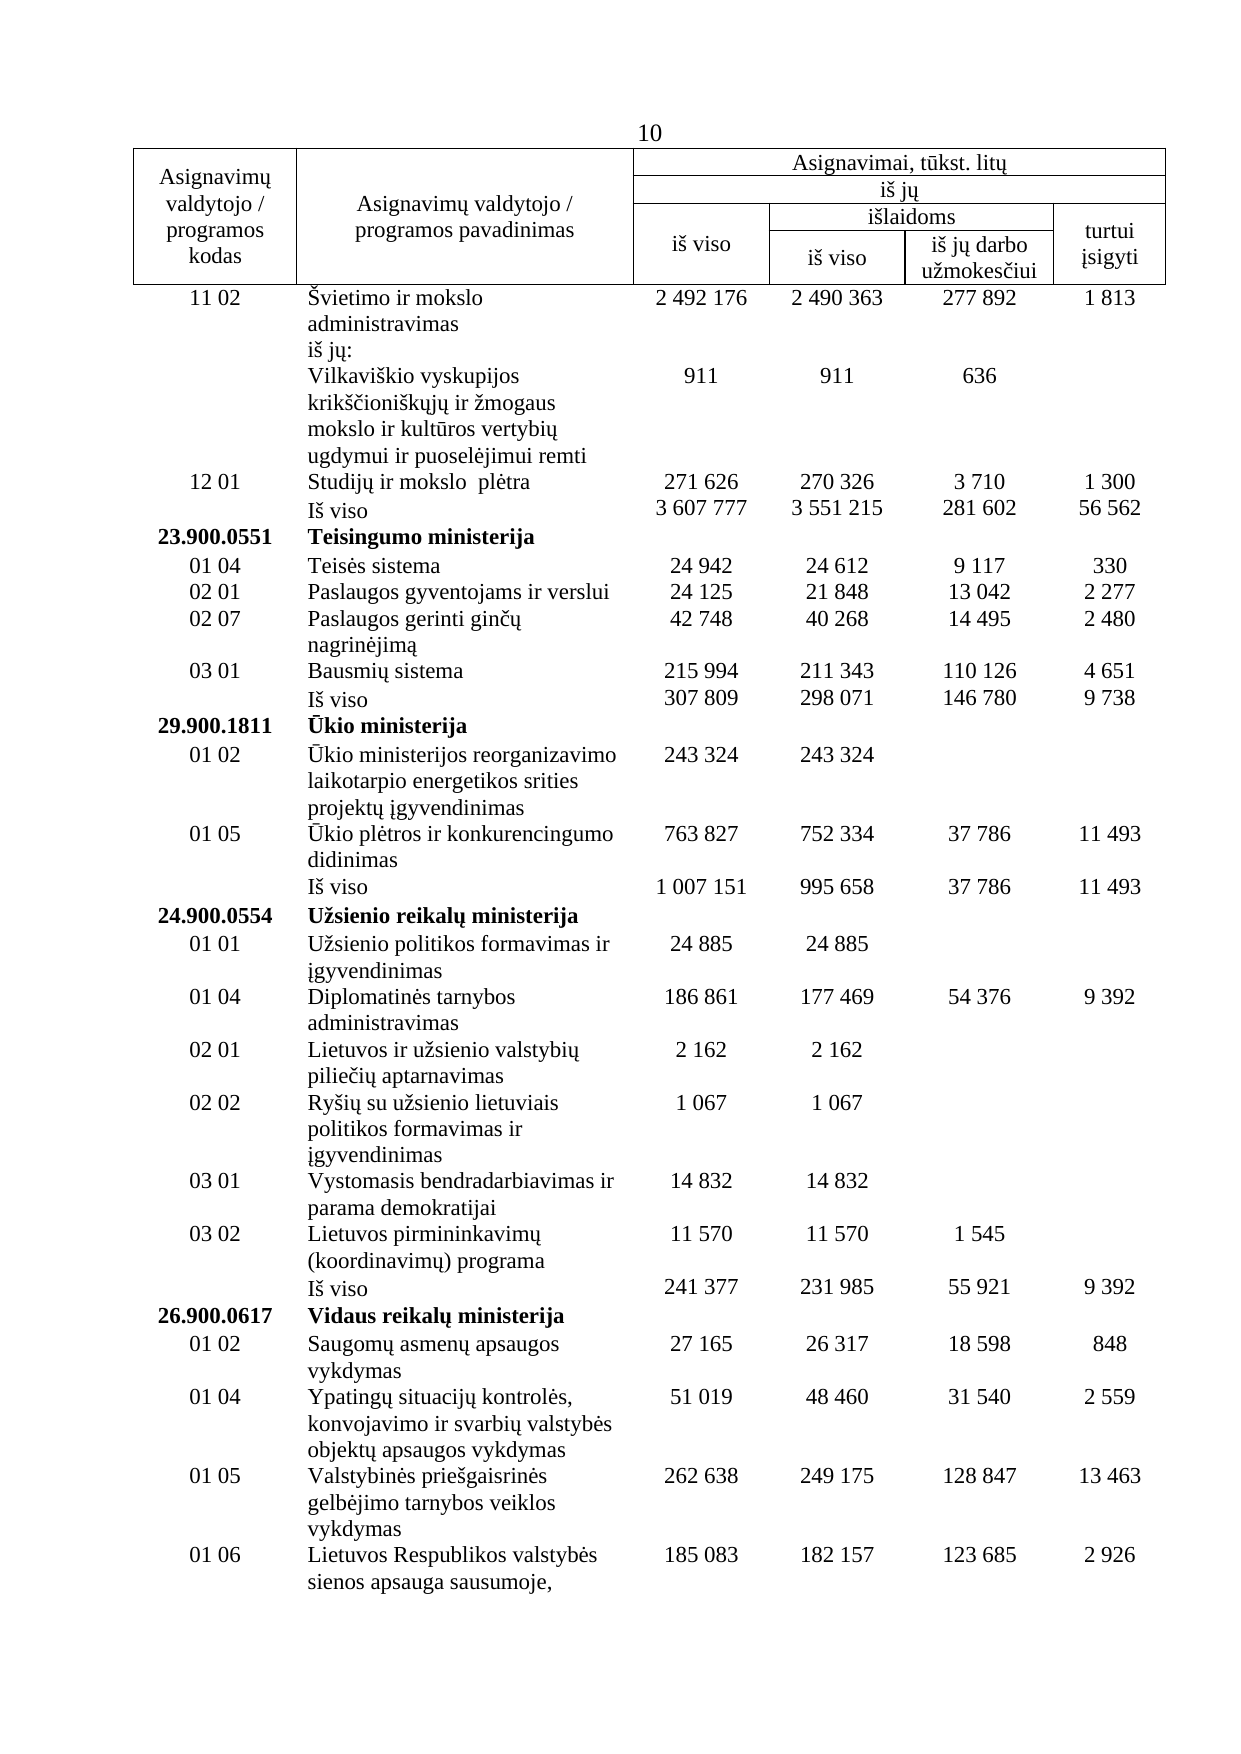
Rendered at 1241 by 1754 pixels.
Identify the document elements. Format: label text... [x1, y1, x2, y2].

table_cell [905, 713, 1054, 741]
table_cell 2 926 [1054, 1541, 1166, 1594]
table_cell 231 985 [769, 1273, 905, 1302]
table_cell 26.900.0617 [134, 1302, 296, 1331]
table_cell 2 162 [633, 1036, 769, 1088]
table_cell 24 125 [633, 578, 769, 604]
table_cell iš jų: [296, 336, 633, 363]
table_cell 2 277 [1054, 578, 1166, 604]
table_cell 18 598 [905, 1331, 1054, 1383]
table_cell turtui įsigyti [1054, 204, 1165, 283]
table_cell [633, 336, 769, 363]
table_cell Užsienio politikos formavimas ir įgyvendinimas [296, 930, 633, 983]
table_cell [134, 684, 296, 712]
table_cell [633, 713, 769, 741]
table_cell Vystomasis bendradarbiavimas ir parama demokratijai [296, 1168, 633, 1220]
table_cell 9 738 [1054, 684, 1166, 712]
table_cell 01 04 [134, 552, 296, 578]
table_cell 56 562 [1054, 494, 1166, 523]
table_cell 26 317 [769, 1331, 905, 1383]
table_cell 752 334 [769, 820, 905, 873]
table_cell 11 493 [1054, 873, 1166, 902]
table_cell 02 01 [134, 578, 296, 604]
table_cell [134, 336, 296, 363]
table_cell Iš viso [296, 494, 633, 523]
table_cell [905, 336, 1054, 363]
table_cell 271 626 [633, 468, 769, 494]
table_cell 03 01 [134, 657, 296, 684]
table_cell 848 [1054, 1331, 1166, 1383]
table_cell 01 05 [134, 1462, 296, 1541]
table_cell 11 493 [1054, 820, 1166, 873]
table_cell [905, 902, 1054, 930]
table_cell Vidaus reikalų ministerija [296, 1302, 633, 1331]
table_cell 11 570 [633, 1220, 769, 1273]
table_cell [1054, 1302, 1166, 1331]
table_cell išlaidoms [770, 204, 1053, 230]
table_cell 9 117 [905, 552, 1054, 578]
table_cell 215 994 [633, 657, 769, 684]
table_cell Ryšių su užsienio lietuviais politikos formavimas ir įgyvendinimas [296, 1089, 633, 1168]
table_cell 270 326 [769, 468, 905, 494]
table_cell Švietimo ir mokslo administravimas [296, 285, 633, 336]
table_cell Paslaugos gerinti ginčų nagrinėjimą [296, 605, 633, 657]
table_cell Paslaugos gyventojams ir verslui [296, 578, 633, 604]
table_cell 307 809 [633, 684, 769, 712]
table_cell [1054, 1089, 1166, 1168]
table_cell 4 651 [1054, 657, 1166, 684]
table_cell [769, 1302, 905, 1331]
table_cell 48 460 [769, 1383, 905, 1462]
table_cell 2 480 [1054, 605, 1166, 657]
table_cell [633, 1302, 769, 1331]
table_cell 11 02 [134, 285, 296, 336]
table_cell Lietuvos Respublikos valstybės sienos apsauga sausumoje, [296, 1541, 633, 1594]
table_cell 13 463 [1054, 1462, 1166, 1541]
table_cell [1054, 713, 1166, 741]
table_cell 14 832 [769, 1168, 905, 1220]
table_cell [134, 363, 296, 468]
table_cell 1 067 [633, 1089, 769, 1168]
table_cell 182 157 [769, 1541, 905, 1594]
table_cell 55 921 [905, 1273, 1054, 1302]
table_cell [769, 902, 905, 930]
table_header Asignavimų valdytojo / programos pavadinimas [297, 149, 633, 283]
table_cell 262 638 [633, 1462, 769, 1541]
table_cell 03 01 [134, 1168, 296, 1220]
table_cell [134, 873, 296, 902]
table_cell 14 495 [905, 605, 1054, 657]
table_cell 40 268 [769, 605, 905, 657]
table_cell Teisės sistema [296, 552, 633, 578]
table_cell 24 885 [633, 930, 769, 983]
table_cell 01 06 [134, 1541, 296, 1594]
table_cell Bausmių sistema [296, 657, 633, 684]
table_cell Užsienio reikalų ministerija [296, 902, 633, 930]
table_cell [1054, 930, 1166, 983]
table_cell [1054, 1168, 1166, 1220]
table_cell 24 885 [769, 930, 905, 983]
table_cell 13 042 [905, 578, 1054, 604]
table_cell Teisingumo ministerija [296, 523, 633, 552]
table_cell [1054, 363, 1166, 468]
table_cell 42 748 [633, 605, 769, 657]
table_cell 37 786 [905, 820, 1054, 873]
table_cell Ūkio ministerijos reorganizavimo laikotarpio energetikos srities projektų įgyvendinimas [296, 741, 633, 820]
table_cell Lietuvos ir užsienio valstybių piliečių aptarnavimas [296, 1036, 633, 1088]
table_cell iš jų darbo užmokesčiui [906, 231, 1053, 283]
table_cell [905, 741, 1054, 820]
table_cell 1 007 151 [633, 873, 769, 902]
table_cell 23.900.0551 [134, 523, 296, 552]
table_cell 01 04 [134, 983, 296, 1036]
table_cell 249 175 [769, 1462, 905, 1541]
table_cell 186 861 [633, 983, 769, 1036]
table_cell 02 07 [134, 605, 296, 657]
table_cell 27 165 [633, 1331, 769, 1383]
table_header Asignavimų valdytojo / programos kodas [134, 149, 296, 283]
table_cell 29.900.1811 [134, 713, 296, 741]
table_cell iš jų [634, 176, 1165, 202]
table_cell 1 545 [905, 1220, 1054, 1273]
table_cell Saugomų asmenų apsaugos vykdymas [296, 1331, 633, 1383]
table_cell [769, 523, 905, 552]
table_cell [633, 902, 769, 930]
table_cell 31 540 [905, 1383, 1054, 1462]
table_cell [1054, 336, 1166, 363]
table_cell Iš viso [296, 1273, 633, 1302]
table_cell Ypatingų situacijų kontrolės, konvojavimo ir svarbių valstybės objektų apsaugos vykdymas [296, 1383, 633, 1462]
table_cell iš viso [770, 231, 904, 283]
table_header Asignavimai, tūkst. litų [634, 149, 1165, 175]
table_cell 01 01 [134, 930, 296, 983]
table_cell 01 02 [134, 1331, 296, 1383]
table_cell 2 492 176 [633, 285, 769, 336]
table_cell 03 02 [134, 1220, 296, 1273]
table_cell 9 392 [1054, 983, 1166, 1036]
table_cell [1054, 1220, 1166, 1273]
table_cell 02 01 [134, 1036, 296, 1088]
table_cell 01 05 [134, 820, 296, 873]
table_cell 54 376 [905, 983, 1054, 1036]
table_cell 995 658 [769, 873, 905, 902]
table_cell 110 126 [905, 657, 1054, 684]
table_cell 911 [769, 363, 905, 468]
table_cell Diplomatinės tarnybos administravimas [296, 983, 633, 1036]
table_cell 1 813 [1054, 285, 1166, 336]
table_cell 02 02 [134, 1089, 296, 1168]
table_cell 277 892 [905, 285, 1054, 336]
table_cell [769, 336, 905, 363]
table_cell Valstybinės priešgaisrinės gelbėjimo tarnybos veiklos vykdymas [296, 1462, 633, 1541]
table_cell 9 392 [1054, 1273, 1166, 1302]
table_cell 2 559 [1054, 1383, 1166, 1462]
table_cell 12 01 [134, 468, 296, 494]
table_cell 241 377 [633, 1273, 769, 1302]
table_cell [905, 1036, 1054, 1088]
table_cell [905, 1168, 1054, 1220]
table_cell 24 612 [769, 552, 905, 578]
table_cell 3 607 777 [633, 494, 769, 523]
table_cell 1 067 [769, 1089, 905, 1168]
table_cell 37 786 [905, 873, 1054, 902]
table_cell [134, 1273, 296, 1302]
table_cell [769, 713, 905, 741]
table_cell Vilkaviškio vyskupijos krikščioniškųjų ir žmogaus mokslo ir kultūros vertybių ugdymui ir puoselėjimui remti [296, 363, 633, 468]
table_cell Iš viso [296, 684, 633, 712]
table_cell 185 083 [633, 1541, 769, 1594]
table_cell 2 162 [769, 1036, 905, 1088]
table_cell [905, 1089, 1054, 1168]
table_cell 11 570 [769, 1220, 905, 1273]
table_cell [905, 930, 1054, 983]
table_cell Ūkio ministerija [296, 713, 633, 741]
table_cell [905, 1302, 1054, 1331]
table_cell 243 324 [769, 741, 905, 820]
table_cell 123 685 [905, 1541, 1054, 1594]
table_cell 24 942 [633, 552, 769, 578]
table_cell 51 019 [633, 1383, 769, 1462]
table_cell 2 490 363 [769, 285, 905, 336]
table_cell 3 710 [905, 468, 1054, 494]
table_cell [633, 523, 769, 552]
table_cell Studijų ir mokslo plėtra [296, 468, 633, 494]
table_cell Lietuvos pirmininkavimų (koordinavimų) programa [296, 1220, 633, 1273]
table_cell 177 469 [769, 983, 905, 1036]
table_cell 281 602 [905, 494, 1054, 523]
table_cell [905, 523, 1054, 552]
table_cell 243 324 [633, 741, 769, 820]
table_cell [1054, 741, 1166, 820]
table_cell 298 071 [769, 684, 905, 712]
table_cell 01 04 [134, 1383, 296, 1462]
table_cell 01 02 [134, 741, 296, 820]
table_cell 146 780 [905, 684, 1054, 712]
table_cell 3 551 215 [769, 494, 905, 523]
table_cell 636 [905, 363, 1054, 468]
table_cell 21 848 [769, 578, 905, 604]
table_cell 24.900.0554 [134, 902, 296, 930]
table_cell 1 300 [1054, 468, 1166, 494]
table_cell Iš viso [296, 873, 633, 902]
table_cell [1054, 902, 1166, 930]
table_cell 128 847 [905, 1462, 1054, 1541]
table_cell iš viso [634, 204, 769, 283]
table_cell 211 343 [769, 657, 905, 684]
table_cell 911 [633, 363, 769, 468]
table_cell [1054, 1036, 1166, 1088]
table_cell 330 [1054, 552, 1166, 578]
table_cell Ūkio plėtros ir konkurencingumo didinimas [296, 820, 633, 873]
table_cell [134, 494, 296, 523]
table_cell 763 827 [633, 820, 769, 873]
table_cell [1054, 523, 1166, 552]
table_cell 14 832 [633, 1168, 769, 1220]
